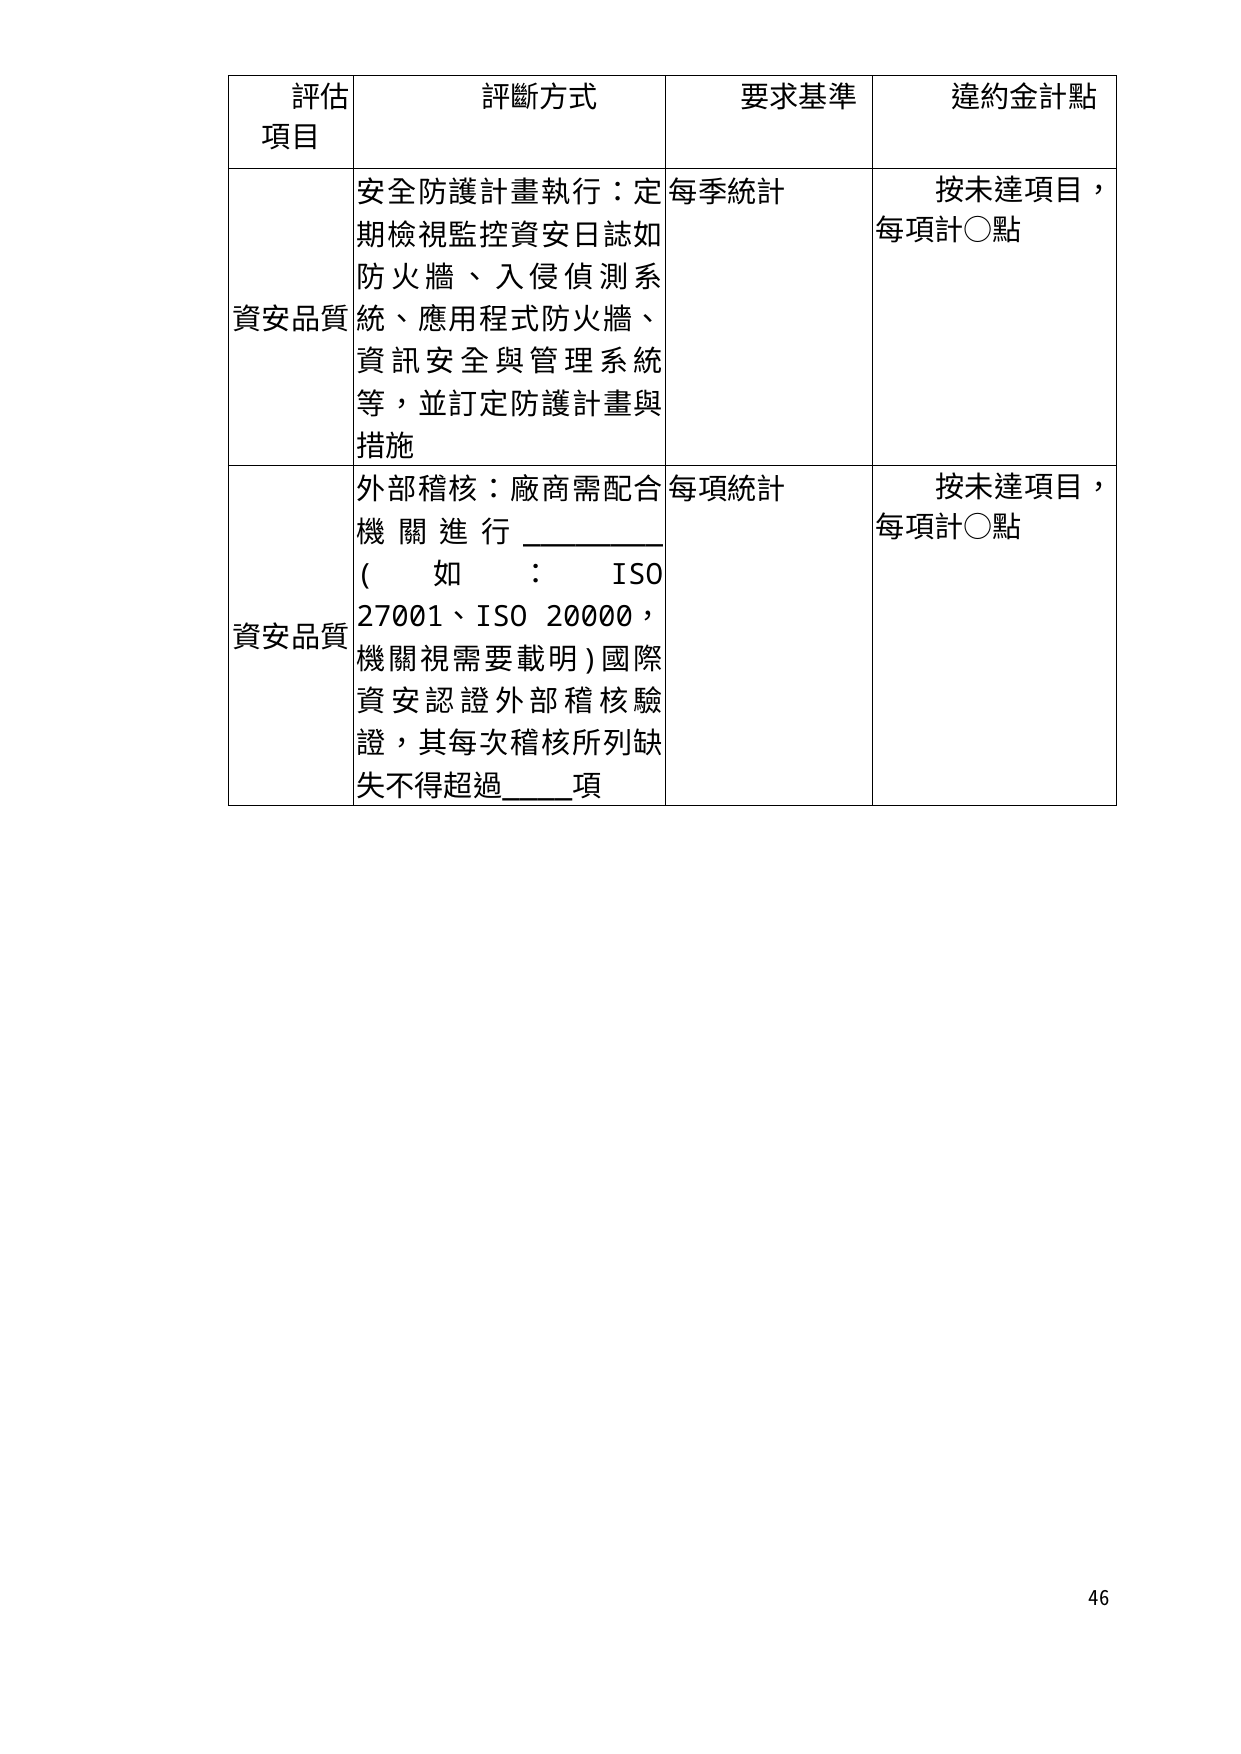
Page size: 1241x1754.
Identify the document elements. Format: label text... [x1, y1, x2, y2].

table_cell 每季統計 [666, 169, 872, 465]
table_cell 每項統計 [666, 466, 872, 805]
table_cell 資安品質 [229, 169, 353, 465]
table_header 評估項目 [229, 76, 353, 168]
table_header 要求基準 [666, 76, 872, 168]
table_cell 外部稽核：廠商需配合機關進行________(如：ISO 27001、ISO 20000，機關視需要載明)國際資安認證外部稽核驗證，其每次稽核所列缺失不得超過____項 [354, 466, 665, 805]
table_header 評斷方式 [354, 76, 665, 168]
table_cell 按未達項目，每項計○點 [873, 169, 1116, 465]
table_cell 安全防護計畫執行：定期檢視監控資安日誌如防火牆、入侵偵測系統、應用程式防火牆、資訊安全與管理系統等，並訂定防護計畫與措施 [354, 169, 665, 465]
table_cell 資安品質 [229, 466, 353, 805]
table_header 違約金計點 [873, 76, 1116, 168]
table_cell 按未達項目，每項計○點 [873, 466, 1116, 805]
